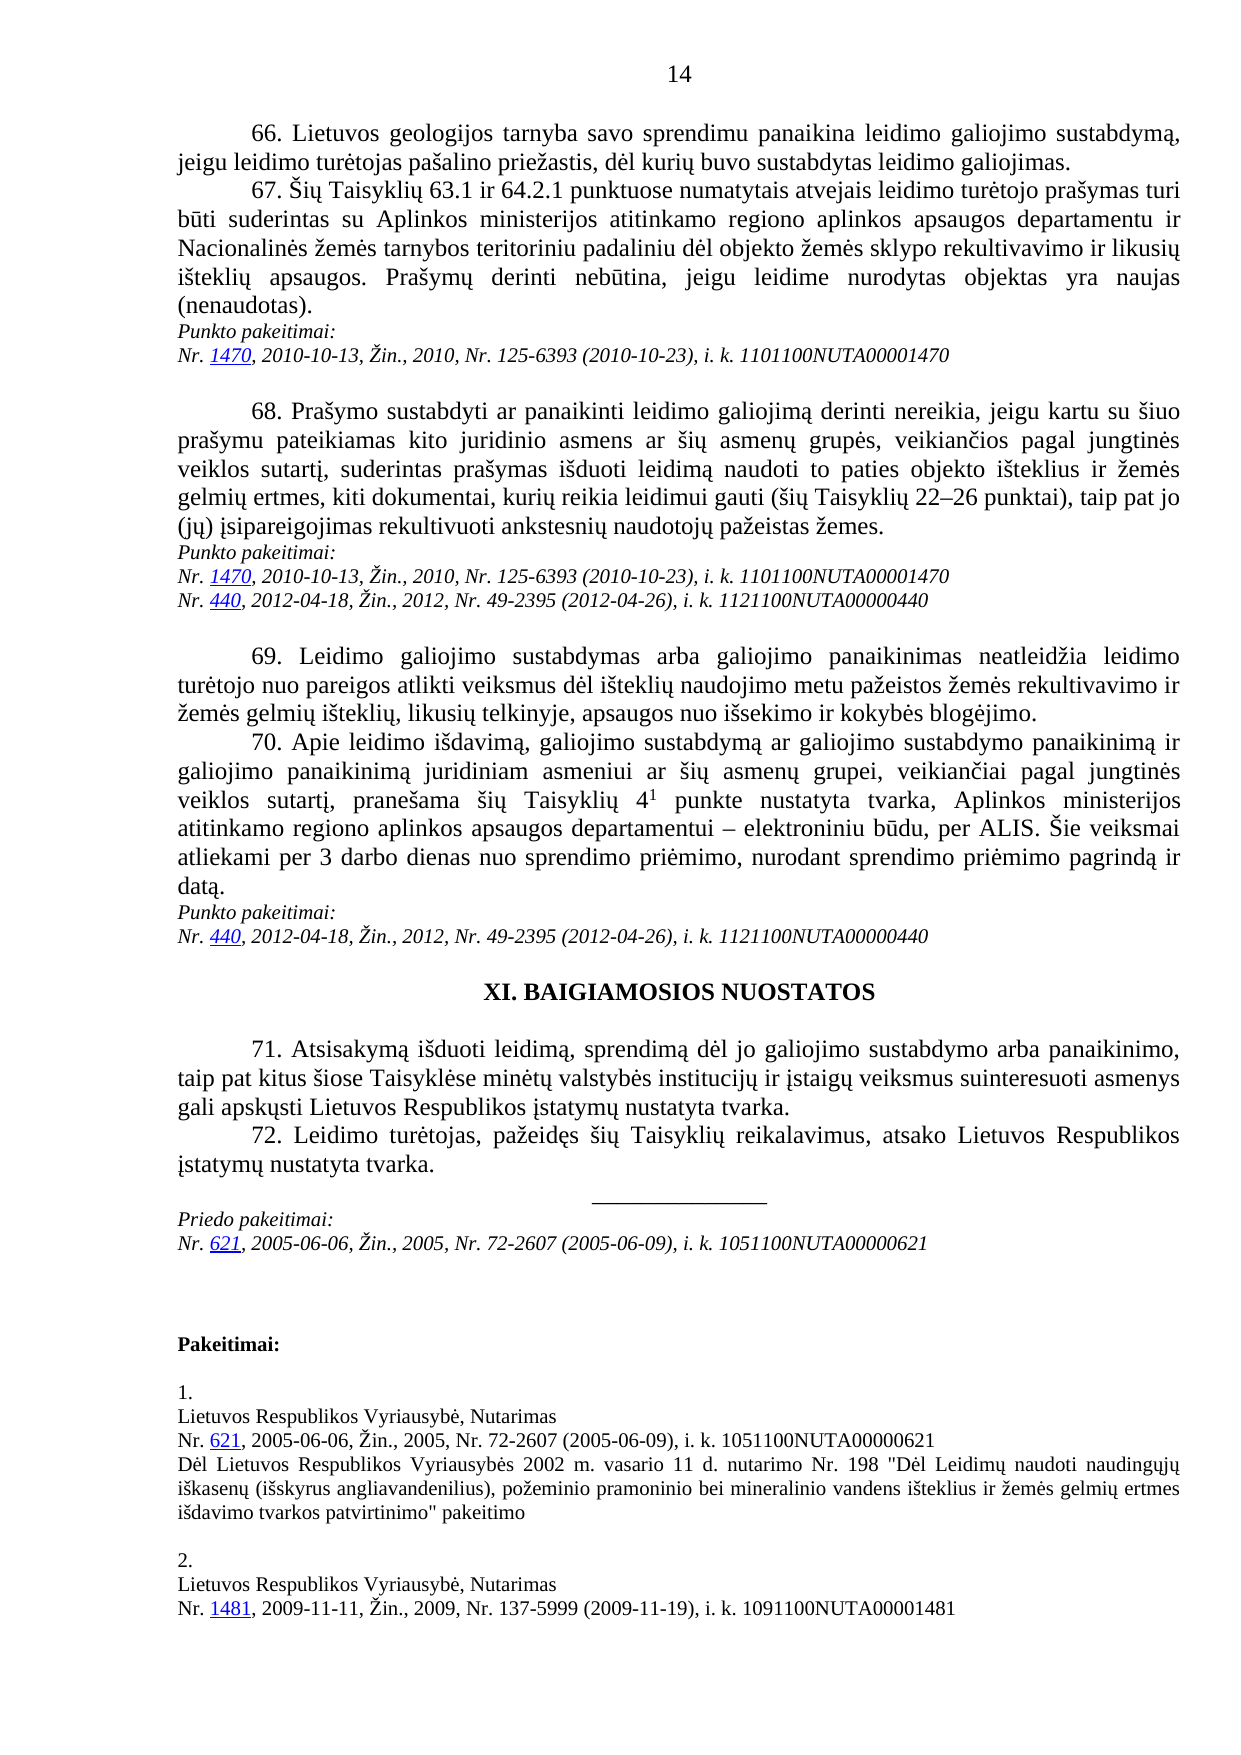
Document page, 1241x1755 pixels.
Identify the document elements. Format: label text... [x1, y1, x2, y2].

text 2. [177, 1548, 1181, 1572]
text 69. Leidimo galiojimo sustabdymas arba galiojimo panaikinimas neatleidžia leidimo turėtojo nuo pareigos atlikti veiksmus dėl išteklių naudojimo metu pažeistos žemės rekultivavimo ir žemės gelmių išteklių, likusių telkinyje, apsaugos nuo išsekimo ir kokybės blogėjimo. [177, 641, 1181, 727]
text 1. [177, 1380, 1181, 1404]
text XI. BAIGIAMOSIOS NUOSTATOS [177, 977, 1181, 1005]
text Lietuvos Respublikos Vyriausybė, Nutarimas [177, 1572, 1181, 1596]
text Nr. 440, 2012-04-18, Žin., 2012, Nr. 49-2395 (2012-04-26), i. k. 1121100NUTA00000440 [177, 924, 1181, 948]
text 71. Atsisakymą išduoti leidimą, sprendimą dėl jo galiojimo sustabdymo arba panaikinimo, taip pat kitus šiose Taisyklėse minėtų valstybės institucijų ir įstaigų veiksmus suinteresuoti asmenys gali apskųsti Lietuvos Respublikos įstatymų nustatyta tvarka. [177, 1034, 1181, 1120]
text Punkto pakeitimai: [177, 540, 1181, 564]
text 68. Prašymo sustabdyti ar panaikinti leidimo galiojimą derinti nereikia, jeigu kartu su šiuo prašymu pateikiamas kito juridinio asmens ar šių asmenų grupės, veikiančios pagal jungtinės veiklos sutartį, suderintas prašymas išduoti leidimą naudoti to paties objekto išteklius ir žemės gelmių ertmes, kiti dokumentai, kurių reikia leidimui gauti (šių Taisyklių 22–26 punktai), taip pat jo (jų) įsipareigojimas rekultivuoti ankstesnių naudotojų pažeistas žemes. [177, 396, 1181, 540]
text Nr. 440, 2012-04-18, Žin., 2012, Nr. 49-2395 (2012-04-26), i. k. 1121100NUTA00000440 [177, 588, 1181, 612]
text Nr. 621, 2005-06-06, Žin., 2005, Nr. 72-2607 (2005-06-09), i. k. 1051100NUTA00000621 [177, 1231, 1181, 1255]
text Punkto pakeitimai: [177, 319, 1181, 343]
text ______________ [177, 1178, 1181, 1207]
text 67. Šių Taisyklių 63.1 ir 64.2.1 punktuose numatytais atvejais leidimo turėtojo prašymas turi būti suderintas su Aplinkos ministerijos atitinkamo regiono aplinkos apsaugos departamentu ir Nacionalinės žemės tarnybos teritoriniu padaliniu dėl objekto žemės sklypo rekultivavimo ir likusių išteklių apsaugos. Prašymų derinti nebūtina, jeigu leidime nurodytas objektas yra naujas (nenaudotas). [177, 176, 1181, 319]
text Nr. 1470, 2010-10-13, Žin., 2010, Nr. 125-6393 (2010-10-23), i. k. 1101100NUTA00001470 [177, 343, 1181, 367]
text Nr. 1470, 2010-10-13, Žin., 2010, Nr. 125-6393 (2010-10-23), i. k. 1101100NUTA00001470 [177, 564, 1181, 588]
text Priedo pakeitimai: [177, 1207, 1181, 1231]
text 66. Lietuvos geologijos tarnyba savo sprendimu panaikina leidimo galiojimo sustabdymą, jeigu leidimo turėtojas pašalino priežastis, dėl kurių buvo sustabdytas leidimo galiojimas. [177, 118, 1181, 176]
text Punkto pakeitimai: [177, 900, 1181, 924]
text Nr. 621, 2005-06-06, Žin., 2005, Nr. 72-2607 (2005-06-09), i. k. 1051100NUTA00000621 [177, 1428, 1181, 1452]
text Pakeitimai: [177, 1332, 1181, 1356]
text Lietuvos Respublikos Vyriausybė, Nutarimas [177, 1404, 1181, 1428]
text Dėl Lietuvos Respublikos Vyriausybės 2002 m. vasario 11 d. nutarimo Nr. 198 "Dėl Leidimų naudoti naudingųjų iškasenų (išskyrus angliavandenilius), požeminio pramoninio bei mineralinio vandens išteklius ir žemės gelmių ertmes išdavimo tvarkos patvirtinimo" pakeitimo [177, 1452, 1181, 1524]
text 70. Apie leidimo išdavimą, galiojimo sustabdymą ar galiojimo sustabdymo panaikinimą ir galiojimo panaikinimą juridiniam asmeniui ar šių asmenų grupei, veikiančiai pagal jungtinės veiklos sutartį, pranešama šių Taisyklių 41 punkte nustatyta tvarka, Aplinkos ministerijos atitinkamo regiono aplinkos apsaugos departamentui – elektroniniu būdu, per ALIS. Šie veiksmai atliekami per 3 darbo dienas nuo sprendimo priėmimo, nurodant sprendimo priėmimo pagrindą ir datą. [177, 727, 1181, 900]
text 72. Leidimo turėtojas, pažeidęs šių Taisyklių reikalavimus, atsako Lietuvos Respublikos įstatymų nustatyta tvarka. [177, 1120, 1181, 1178]
text Nr. 1481, 2009-11-11, Žin., 2009, Nr. 137-5999 (2009-11-19), i. k. 1091100NUTA00001481 [177, 1596, 1181, 1620]
